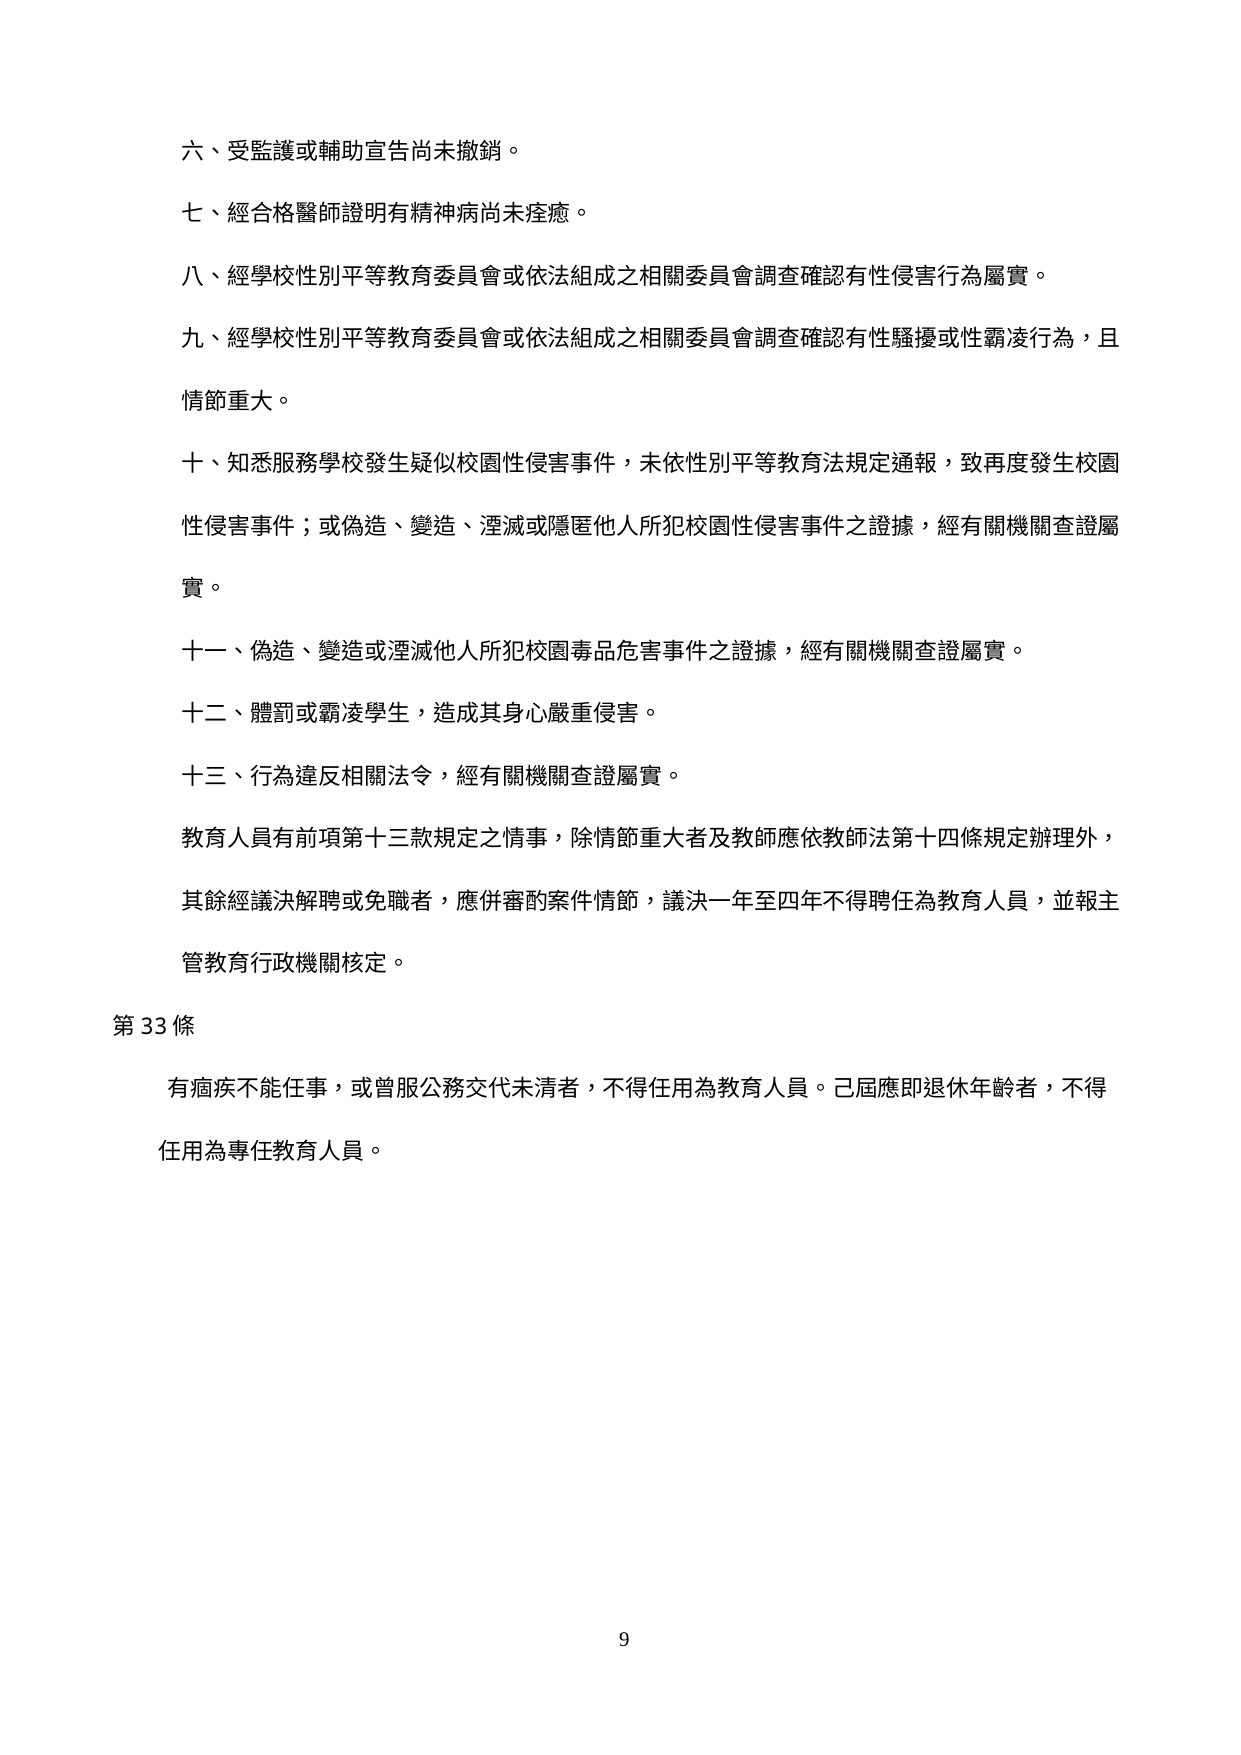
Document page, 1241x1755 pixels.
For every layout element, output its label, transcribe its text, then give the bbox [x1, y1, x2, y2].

text 有痼疾不能任事，或曾服公務交代未清者，不得任用為教育人員。己屆應即退休年齡者，不得任用為專任教育人員。 [112, 1045, 1128, 1170]
text 第33條 [112, 983, 1128, 1045]
text 六、受監護或輔助宣告尚未撤銷。 七、經合格醫師證明有精神病尚未痊癒。 八、經學校性別平等教育委員會或依法組成之相關委員會調查確認有性侵害行為屬實。 九、經學校性別平等教育委員會或依法組成之相關委員會調查確認有性騷擾或性霸凌行為，且情節重大。 十、知悉服務學校發生疑似校園性侵害事件，未依性別平等教育法規定通報，致再度發生校園性侵害事件；或偽造、變造、湮滅或隱匿他人所犯校園性侵害事件之證據，經有關機關查證屬實。 十一、偽造、變造或湮滅他人所犯校園毒品危害事件之證據，經有關機關查證屬實。 十二、體罰或霸凌學生，造成其身心嚴重侵害。 十三、行為違反相關法令，經有關機關查證屬實。 [181, 108, 1128, 795]
text 教育人員有前項第十三款規定之情事，除情節重大者及教師應依教師法第十四條規定辦理外，其餘經議決解聘或免職者，應併審酌案件情節，議決一年至四年不得聘任為教育人員，並報主管教育行政機關核定。 [181, 795, 1128, 983]
